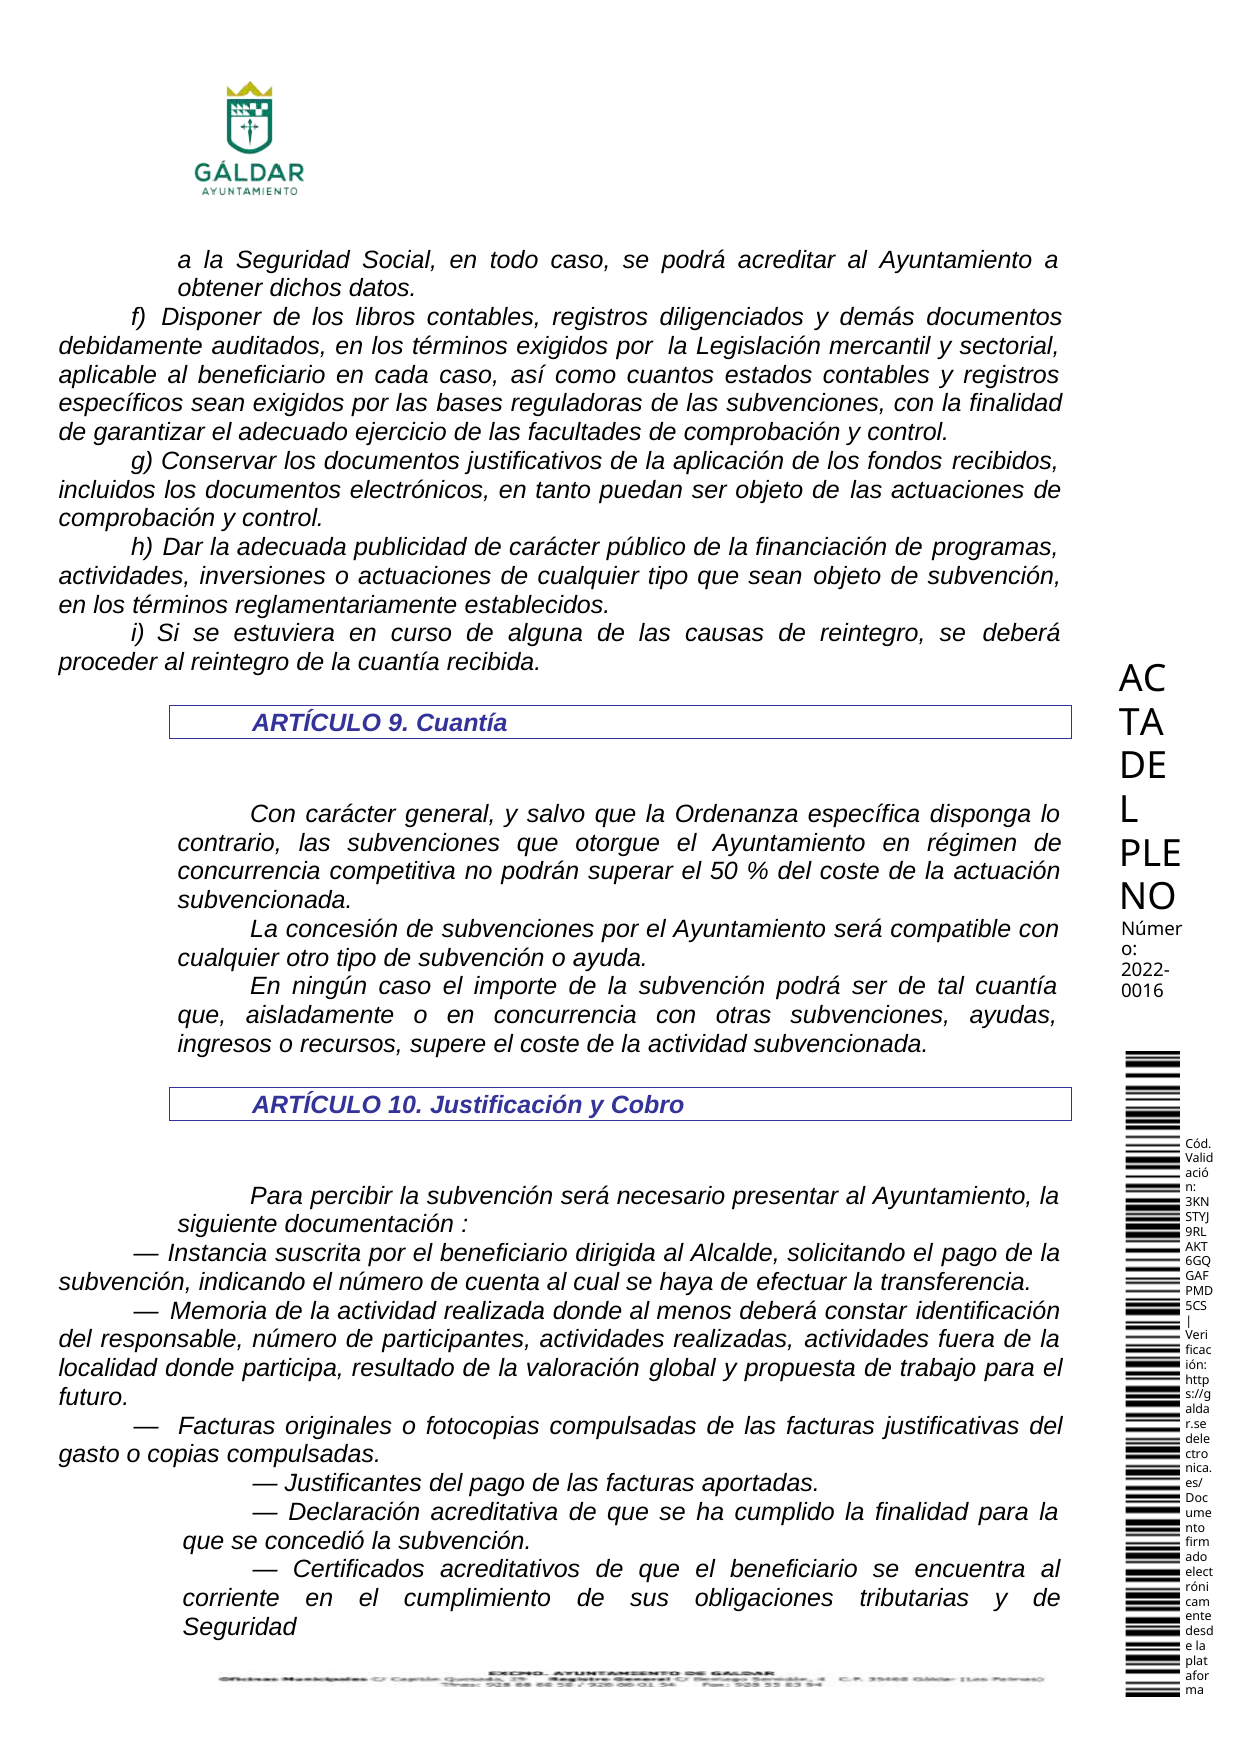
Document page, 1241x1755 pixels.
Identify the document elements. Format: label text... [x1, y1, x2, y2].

text Con carácter general, y salvo que la Ordenanza específica disponga lo contrario, las subvenciones que otorgue el Ayuntamiento en régimen de concurrencia competitiva no podrán superar el 50 % del coste de la actuación subvencionada. [177, 799, 1062, 914]
text La concesión de subvenciones por el Ayuntamiento será compatible con cualquier otro tipo de subvención o ayuda. [177, 914, 1060, 971]
list Declaración acreditativa de que se ha cumplido la finalidad para la que se concedió la subvención. [182, 1497, 1060, 1554]
text ARTÍCULO 9. Cuantía [252, 708, 1071, 737]
list Disponer de los libros contables, registros diligenciados y demás documentos debidamente auditados, en los términos exigidos por la Legislación mercantil y sectorial, aplicable al beneficiario en cada caso, así como cuantos estados contables y registros específicos sean exigidos por las bases reguladoras de las subvenciones, con la finalidad de garantizar el adecuado ejercicio de las facultades de comprobación y control. [58, 302, 1062, 446]
list Dar la adecuada publicidad de carácter público de la financiación de programas, actividades, inversiones o actuaciones de cualquier tipo que sean objeto de subvención, en los términos reglamentariamente establecidos. [58, 532, 1061, 618]
list Número: 2022-0016 Fecha: 31/01/2023 [1121, 918, 1186, 1002]
list ACTA DEL PLENO [1119, 657, 1186, 918]
list Conservar los documentos justificativos de la aplicación de los fondos recibidos, incluidos los documentos electrónicos, en tanto puedan ser objeto de las actuaciones de comprobación y control. [58, 446, 1061, 532]
list Memoria de la actividad realizada donde al menos deberá constar identificación del responsable, número de participantes, actividades realizadas, actividades fuera de la localidad donde participa, resultado de la valoración global y propuesta de trabajo para el futuro. [58, 1296, 1062, 1411]
text En ningún caso el importe de la subvención podrá ser de tal cuantía que, aisladamente o en concurrencia con otras subvenciones, ayudas, ingresos o recursos, supere el coste de la actividad subvencionada. [177, 971, 1061, 1058]
text Cód. Validación: 3KNSTYJ9RLAKT6GQGAFPMD5CS | Verificación: https://galdar.sedelectronica.es/ Documento firmado electrónicamente desde la plataforma esPublico Gestiona | Página 11 de 53 [1185, 1136, 1214, 1693]
list Si se estuviera en curso de alguna de las causas de reintegro, se deberá proceder al reintegro de la cuantía recibida. [58, 618, 1060, 676]
text ARTÍCULO 10. Justificación y Cobro [252, 1090, 1071, 1119]
list Certificados acreditativos de que el beneficiario se encuentra al corriente en el cumplimiento de sus obligaciones tributarias y de Seguridad [182, 1554, 1061, 1641]
text Para percibir la subvención será necesario presentar al Ayuntamiento, la siguiente documentación : [177, 1181, 1061, 1238]
list Instancia suscrita por el beneficiario dirigida al Alcalde, solicitando el pago de la subvención, indicando el número de cuenta al cual se haya de efectuar la transferencia. [58, 1238, 1062, 1296]
list Facturas originales o fotocopias compulsadas de las facturas justificativas del gasto o copias compulsadas. [58, 1411, 1062, 1468]
text a la Seguridad Social, en todo caso, se podrá acreditar al Ayuntamiento a obtener dichos datos. [177, 244, 1060, 302]
list [1117, 655, 1186, 1002]
list Justificantes del pago de las facturas aportadas. [252, 1468, 1125, 1497]
